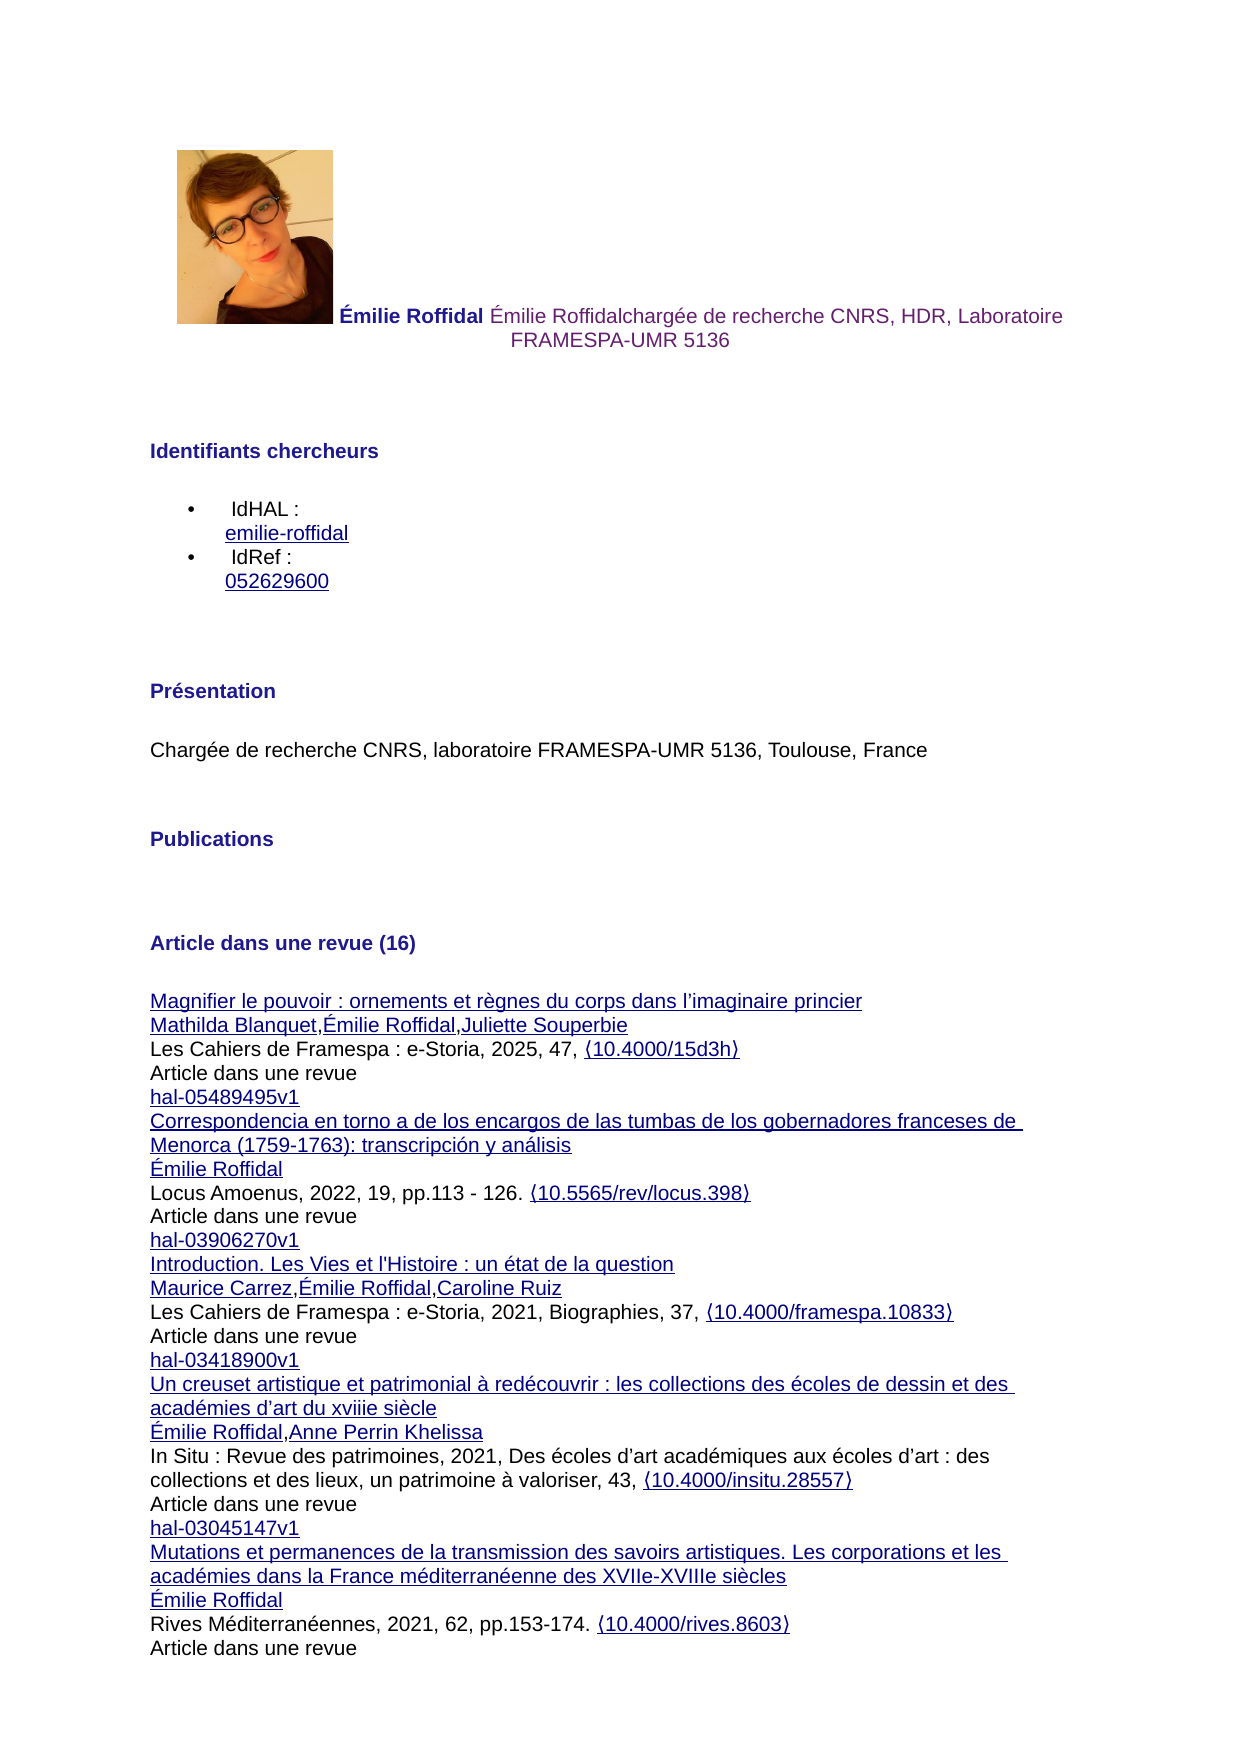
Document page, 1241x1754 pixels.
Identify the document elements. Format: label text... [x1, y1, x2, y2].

table_cell Introduction. Les Vies et l'Histoire : un état de la question Maurice Carrez,Émilie Roffidal,Caroline Ruiz Les Cahiers de Framespa : e-Storia, 2021, Biographies, 37, ⟨10.4000/framespa.10833⟩ Article dans une revue hal-03418900v1 [150, 1252, 1090, 1372]
list IdHAL : [187, 497, 1090, 521]
list IdRef : [187, 545, 1090, 569]
subtitle Identifiants chercheurs [150, 439, 1090, 463]
subtitle Publications [150, 827, 1090, 851]
table_cell Un creuset artistique et patrimonial à redécouvrir : les collections des écoles de dessin et des académies d’art du xviiie siècle Émilie Roffidal,Anne Perrin Khelissa In Situ : Revue des patrimoines, 2021, Des écoles d’art académiques aux écoles d’art : des collections et des lieux, un patrimoine à valoriser, 43, ⟨10.4000/insitu.28557⟩ Article dans une revue hal-03045147v1 [150, 1372, 1090, 1540]
subtitle Émilie Roffidal Émilie Roffidalchargée de recherche CNRS, HDR, Laboratoire FRAMESPA-UMR 5136 [150, 150, 1090, 352]
table_header Magnifier le pouvoir : ornements et règnes du corps dans l’imaginaire princier Mathilda Blanquet,Émilie Roffidal,Juliette Souperbie Les Cahiers de Framespa : e-Storia, 2025, 47, ⟨10.4000/15d3h⟩ Article dans une revue hal-05489495v1 [150, 989, 1090, 1108]
text Chargée de recherche CNRS, laboratoire FRAMESPA-UMR 5136, Toulouse, France [150, 738, 1090, 762]
subtitle Présentation [150, 679, 1090, 703]
table_cell Correspondencia en torno a de los encargos de las tumbas de los gobernadores franceses de Menorca (1759-1763): transcripción y análisis Émilie Roffidal Locus Amoenus, 2022, 19, pp.113 - 126. ⟨10.5565/rev/locus.398⟩ Article dans une revue hal-03906270v1 [150, 1109, 1090, 1252]
list emilie-roffidal [187, 521, 1090, 545]
picture [177, 150, 334, 324]
table_cell Mutations et permanences de la transmission des savoirs artistiques. Les corporations et les académies dans la France méditerranéenne des XVIIe-XVIIIe siècles Émilie Roffidal Rives Méditerranéennes, 2021, 62, pp.153-174. ⟨10.4000/rives.8603⟩ Article dans une revue [150, 1540, 1090, 1659]
list 052629600 [187, 569, 1090, 593]
subtitle Article dans une revue (16) [150, 930, 1090, 954]
